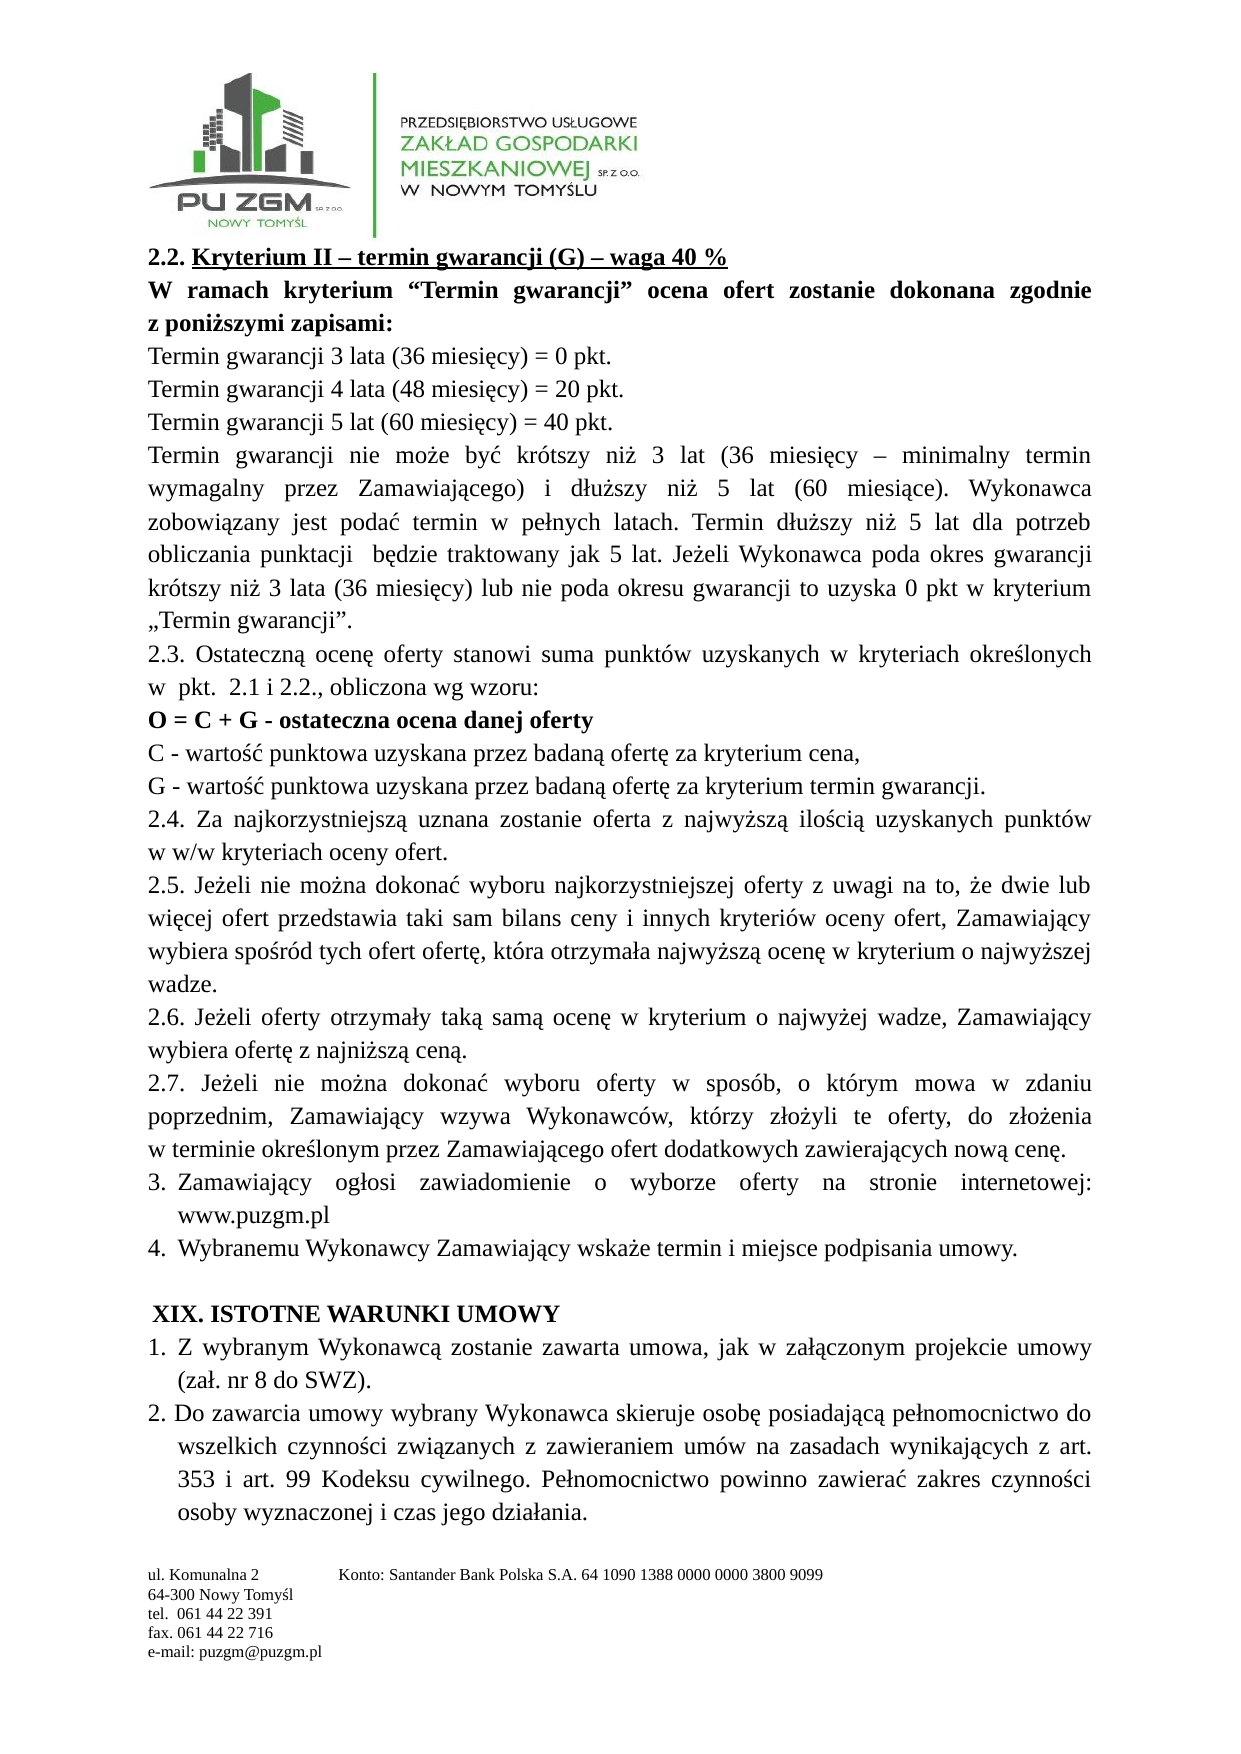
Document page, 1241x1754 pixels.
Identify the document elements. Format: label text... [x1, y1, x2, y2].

text 1. Z wybranym Wykonawcą zostanie zawarta umowa, jak w załączonym projekcie umowy (zał. nr 8 do SWZ). [148, 1332, 1093, 1394]
text 2. Do zawarcia umowy wybrany Wykonawca skieruje osobę posiadającą pełnomocnictwo do wszelkich czynności związanych z zawieraniem umów na zasadach wynikających z art. 353 i art. 99 Kodeksu cywilnego. Pełnomocnictwo powinno zawierać zakres czynności osoby wyznaczonej i czas jego działania. [148, 1398, 1093, 1526]
text 2.6. Jeżeli oferty otrzymały taką samą ocenę w kryterium o najwyżej wadze, Zamawiający wybiera ofertę z najniższą ceną. [148, 1002, 1093, 1064]
text Termin gwarancji nie może być krótszy niż 3 lat (36 miesięcy – minimalny termin wymagalny przez Zamawiającego) i dłuższy niż 5 lat (60 miesiące). Wykonawca zobowiązany jest podać termin w pełnych latach. Termin dłuższy niż 5 lat dla potrzeb obliczania punktacji będzie traktowany jak 5 lat. Jeżeli Wykonawca poda okres gwarancji krótszy niż 3 lata (36 miesięcy) lub nie poda okresu gwarancji to uzyska 0 pkt w kryterium „Termin gwarancji”. [148, 441, 1093, 634]
picture [147, 73, 655, 243]
text 2.3. Ostateczną ocenę oferty stanowi suma punktów uzyskanych w kryteriach określonych w pkt. 2.1 i 2.2., obliczona wg wzoru: [148, 639, 1093, 700]
text 4. Wybranemu Wykonawcy Zamawiający wskaże termin i miejsce podpisania umowy. [148, 1233, 1093, 1262]
text 2.2. Kryterium II – termin gwarancji (G) – waga 40 % [148, 242, 1093, 271]
text Termin gwarancji 5 lat (60 miesięcy) = 40 pkt. [148, 407, 1093, 436]
text 2.5. Jeżeli nie można dokonać wyboru najkorzystniejszej oferty z uwagi na to, że dwie lub więcej ofert przedstawia taki sam bilans ceny i innych kryteriów oceny ofert, Zamawiający wybiera spośród tych ofert ofertę, która otrzymała najwyższą ocenę w kryterium o najwyższej wadze. [148, 870, 1093, 998]
text W ramach kryterium “Termin gwarancji” ocena ofert zostanie dokonana zgodnie z poniższymi zapisami: [148, 275, 1093, 337]
text XIX. ISTOTNE WARUNKI UMOWY [152, 1299, 1093, 1328]
text O = C + G - ostateczna ocena danej oferty [148, 705, 1093, 733]
text G - wartość punktowa uzyskana przez badaną ofertę za kryterium termin gwarancji. [148, 771, 1093, 799]
text 2.7. Jeżeli nie można dokonać wyboru oferty w sposób, o którym mowa w zdaniu poprzednim, Zamawiający wzywa Wykonawców, którzy złożyli te oferty, do złożenia w terminie określonym przez Zamawiającego ofert dodatkowych zawierających nową cenę. [148, 1068, 1093, 1163]
text 2.4. Za najkorzystniejszą uznana zostanie oferta z najwyższą ilością uzyskanych punktów w w/w kryteriach oceny ofert. [148, 804, 1093, 866]
text 3. Zamawiający ogłosi zawiadomienie o wyborze oferty na stronie internetowej: www.puzgm.pl [148, 1167, 1093, 1229]
text C - wartość punktowa uzyskana przez badaną ofertę za kryterium cena, [148, 738, 1093, 766]
text Termin gwarancji 3 lata (36 miesięcy) = 0 pkt. [148, 341, 1093, 370]
text Termin gwarancji 4 lata (48 miesięcy) = 20 pkt. [148, 374, 1093, 403]
